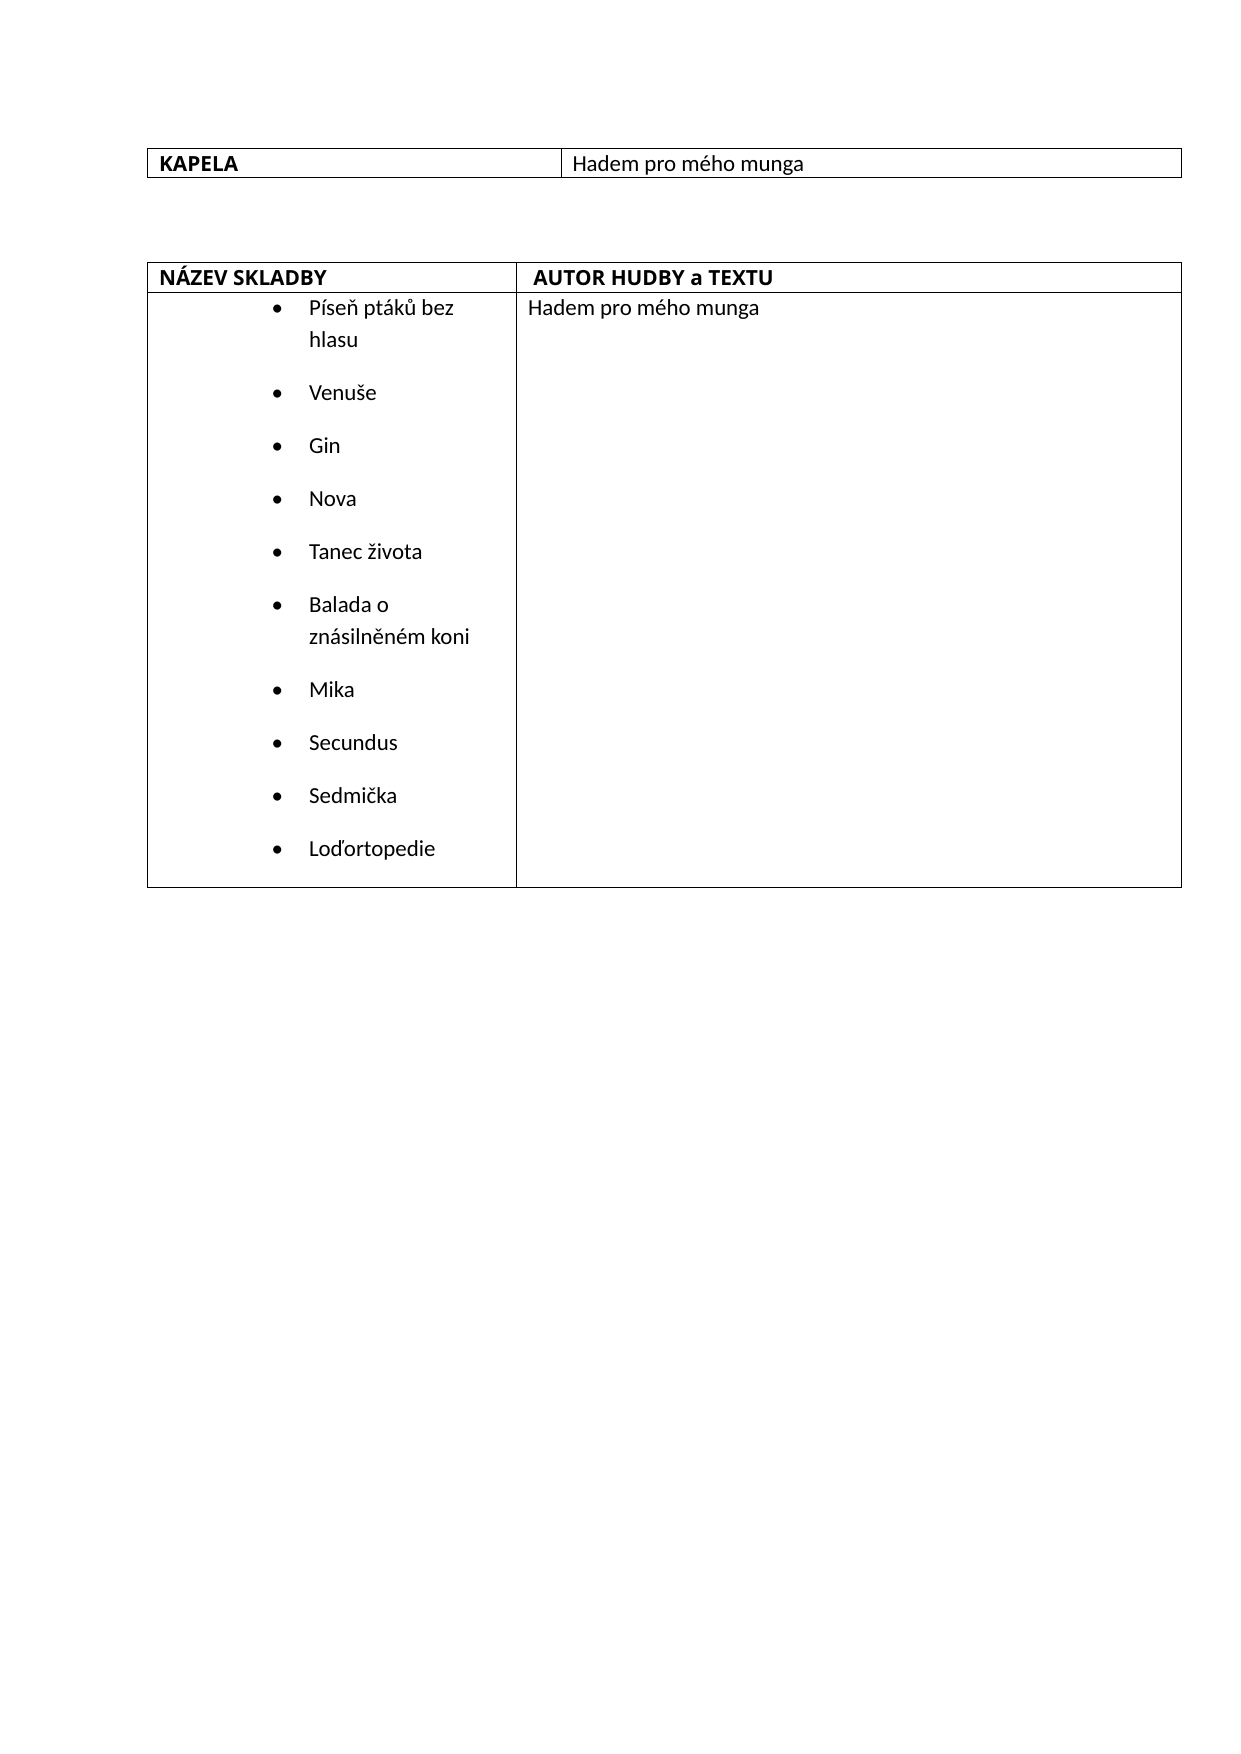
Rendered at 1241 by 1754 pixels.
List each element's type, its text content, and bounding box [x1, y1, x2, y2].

table_header KAPELA [148, 149, 561, 177]
table_cell Hadem pro mého munga [517, 293, 1181, 887]
table_cell Píseň ptáků bez hlasu Venuše Gin Nova Tanec života Balada o znásilněném koni Mika Secundus Sedmička Loďortopedie [148, 293, 516, 887]
table_header NÁZEV SKLADBY [148, 263, 516, 292]
table_header AUTOR HUDBY a TEXTU [517, 263, 1181, 292]
table_header Hadem pro mého munga [562, 149, 1181, 177]
